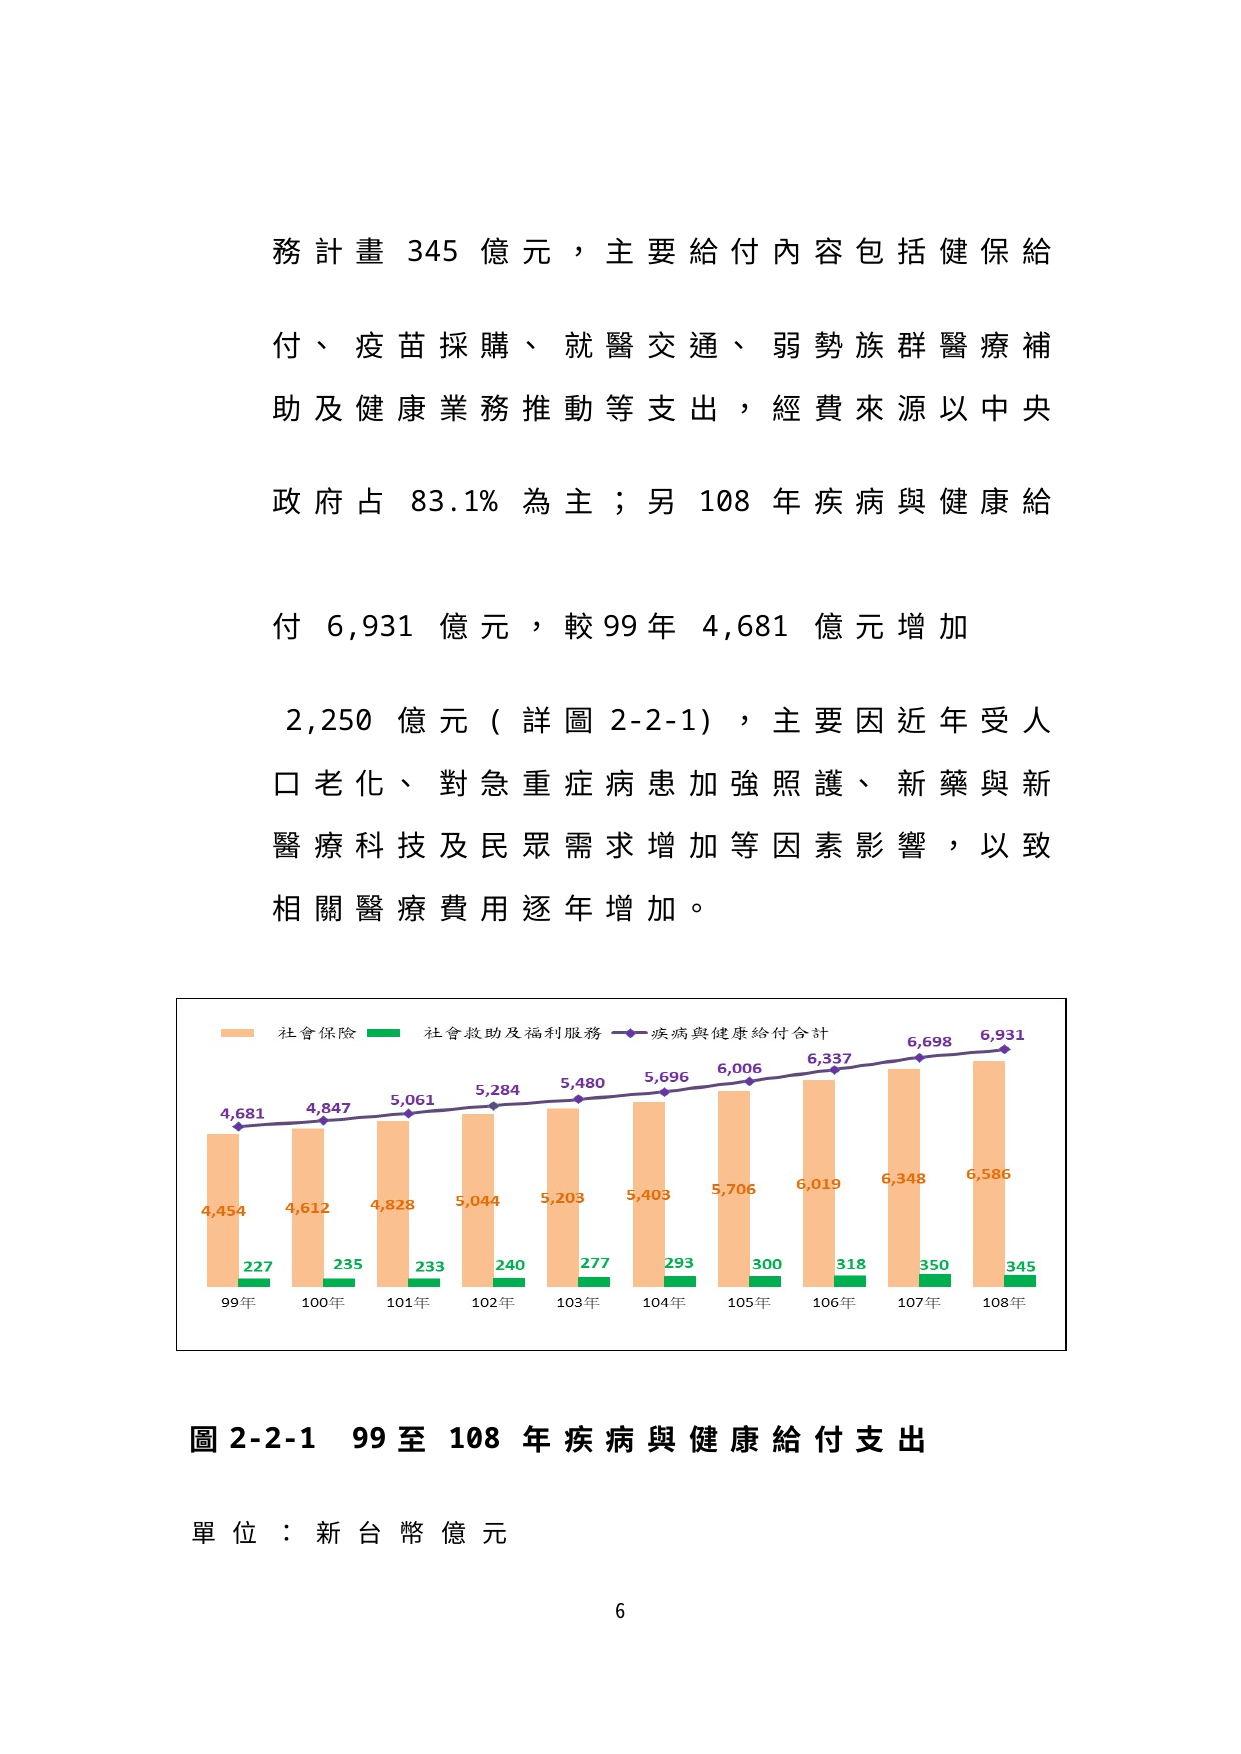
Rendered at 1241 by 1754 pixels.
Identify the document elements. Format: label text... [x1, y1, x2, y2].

text 圖2-2-1 99至108年疾病與健康給付支出 單位：新台幣億元 [183, 1351, 1058, 1552]
text 務計畫345億元，主要給付內容包括健保給付、疫苗採購、就醫交通、弱勢族群醫療補助及健康業務推動等支出，經費來源以中央政府占83.1%為主；另108年疾病與健康給付6,931億元，較99年4,681億元增加2,250億元(詳圖2-2-1)，主要因近年受人口老化、對急重症病患加強照護、新藥與新醫療科技及民眾需求增加等因素影響，以致相關醫療費用逐年增加。 [242, 177, 1058, 927]
text [183, 927, 1058, 998]
